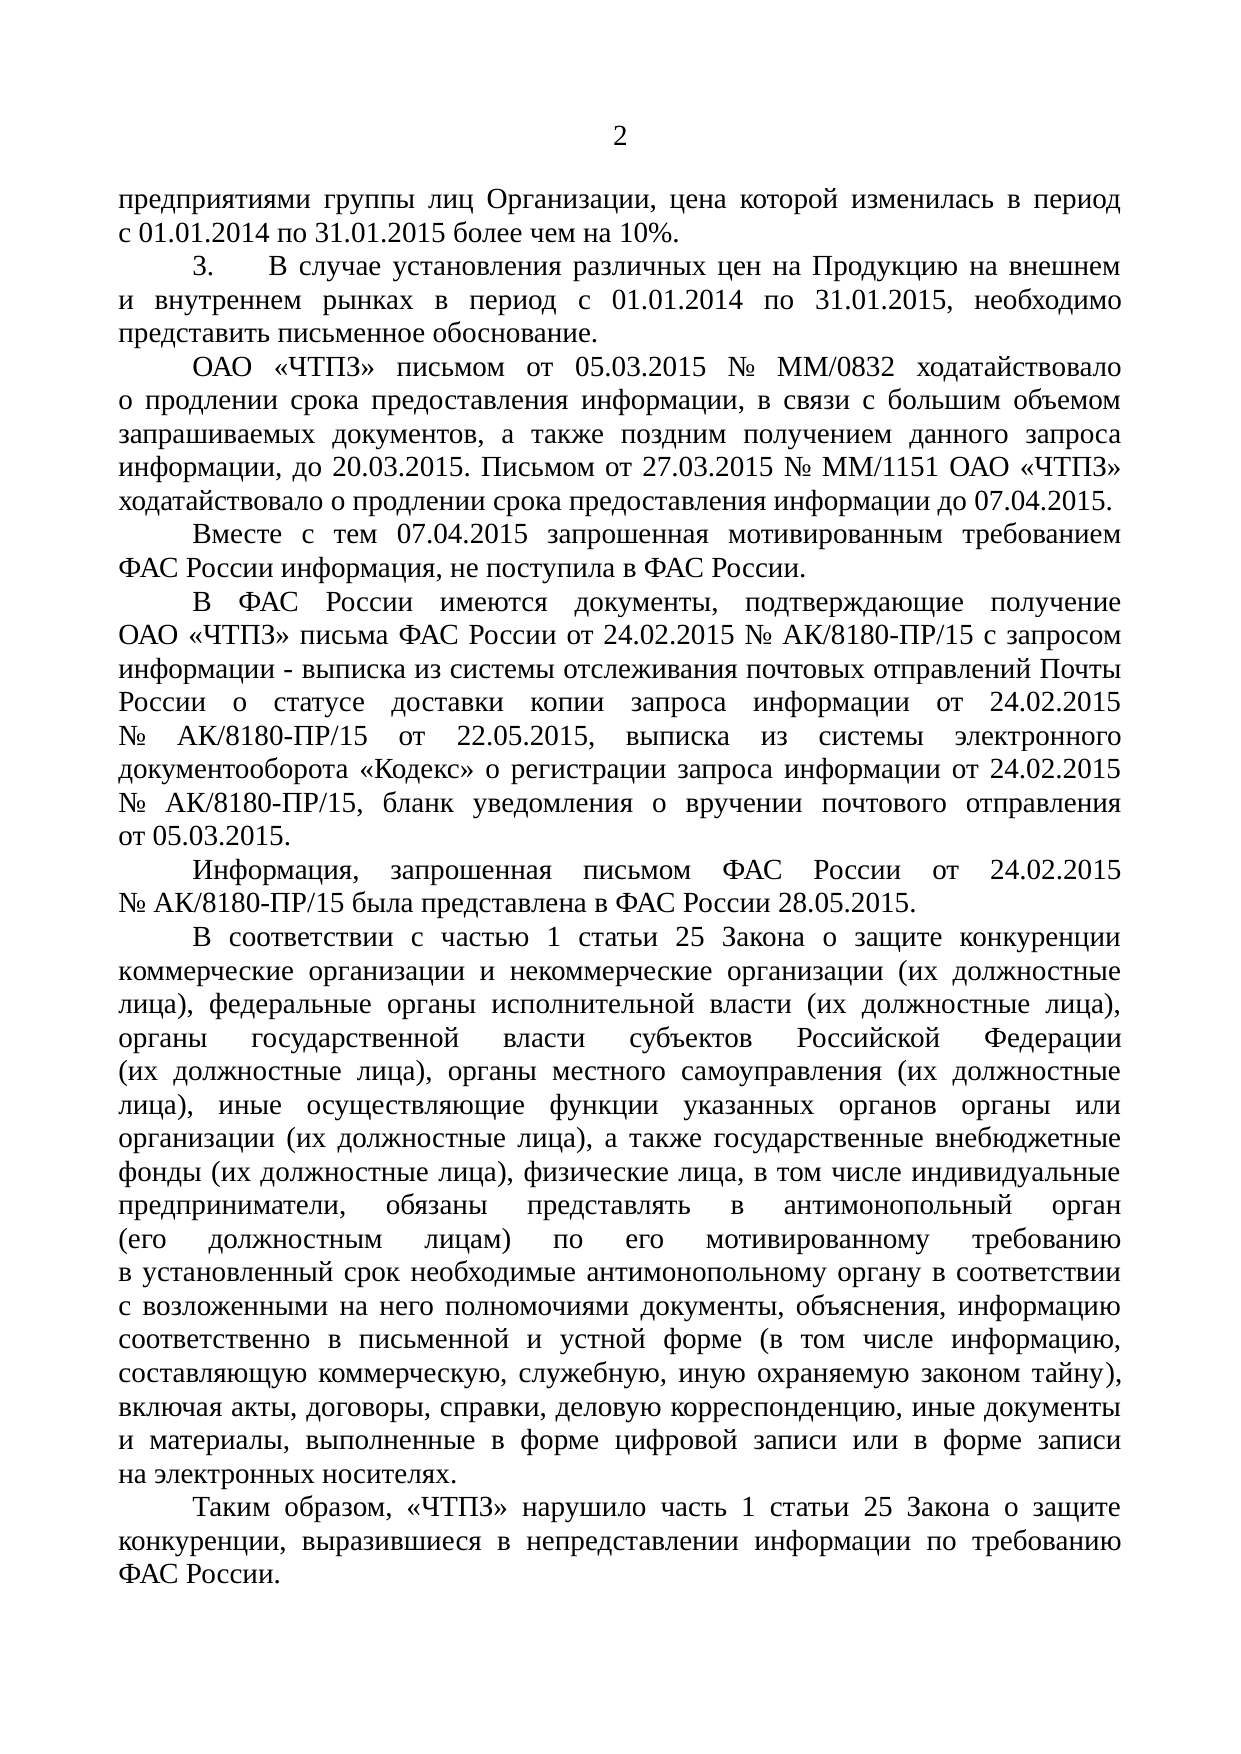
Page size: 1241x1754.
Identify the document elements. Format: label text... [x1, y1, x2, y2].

text Вместе с тем 07.04.2015 запрошенная мотивированным требованием ФАС России информация, не поступила в ФАС России. [118, 517, 1122, 584]
text В соответствии с частью 1 статьи 25 Закона о защите конкуренции коммерческие организации и некоммерческие организации (их должностные лица), федеральные органы исполнительной власти (их должностные лица), органы государственной власти субъектов Российской Федерации (их должностные лица), органы местного самоуправления (их должностные лица), иные осуществляющие функции указанных органов органы или организации (их должностные лица), а также государственные внебюджетные фонды (их должностные лица), физические лица, в том числе индивидуальные предприниматели, обязаны представлять в антимонопольный орган (его должностным лицам) по его мотивированному требованию в установленный срок необходимые антимонопольному органу в соответствии с возложенными на него полномочиями документы, объяснения, информацию соответственно в письменной и устной форме (в том числе информацию, составляющую коммерческую, служебную, иную охраняемую законом тайну), включая акты, договоры, справки, деловую корреспонденцию, иные документы и материалы, выполненные в форме цифровой записи или в форме записи на электронных носителях. [118, 919, 1122, 1489]
text Таким образом, «ЧТПЗ» нарушило часть 1 статьи 25 Закона о защите конкуренции, выразившиеся в непредставлении информации по требованию ФАС России. [118, 1489, 1122, 1590]
text ОАО «ЧТПЗ» письмом от 05.03.2015 № ММ/0832 ходатайствовало о продлении срока предоставления информации, в связи с большим объемом запрашиваемых документов, а также поздним получением данного запроса информации, до 20.03.2015. Письмом от 27.03.2015 № ММ/1151 ОАО «ЧТПЗ» ходатайствовало о продлении срока предоставления информации до 07.04.2015. [118, 349, 1122, 517]
text В ФАС России имеются документы, подтверждающие получение ОАО «ЧТПЗ» письма ФАС России от 24.02.2015 № АК/8180-ПР/15 с запросом информации - выписка из системы отслеживания почтовых отправлений Почты России о статусе доставки копии запроса информации от 24.02.2015 № АК/8180-ПР/15 от 22.05.2015, выписка из системы электронного документооборота «Кодекс» о регистрации запроса информации от 24.02.2015 № АК/8180-ПР/15, бланк уведомления о вручении почтового отправления от 05.03.2015. [118, 584, 1122, 852]
list В случае установления различных цен на Продукцию на внешнем и внутреннем рынках в период с 01.01.2014 по 31.01.2015, необходимо представить письменное обоснование. [118, 248, 1122, 349]
text Информация, запрошенная письмом ФАС России от 24.02.2015 № АК/8180-ПР/15 была представлена в ФАС России 28.05.2015. [118, 852, 1122, 919]
list предприятиями группы лиц Организации, цена которой изменилась в период с 01.01.2014 по 31.01.2015 более чем на 10%. [118, 181, 1122, 248]
